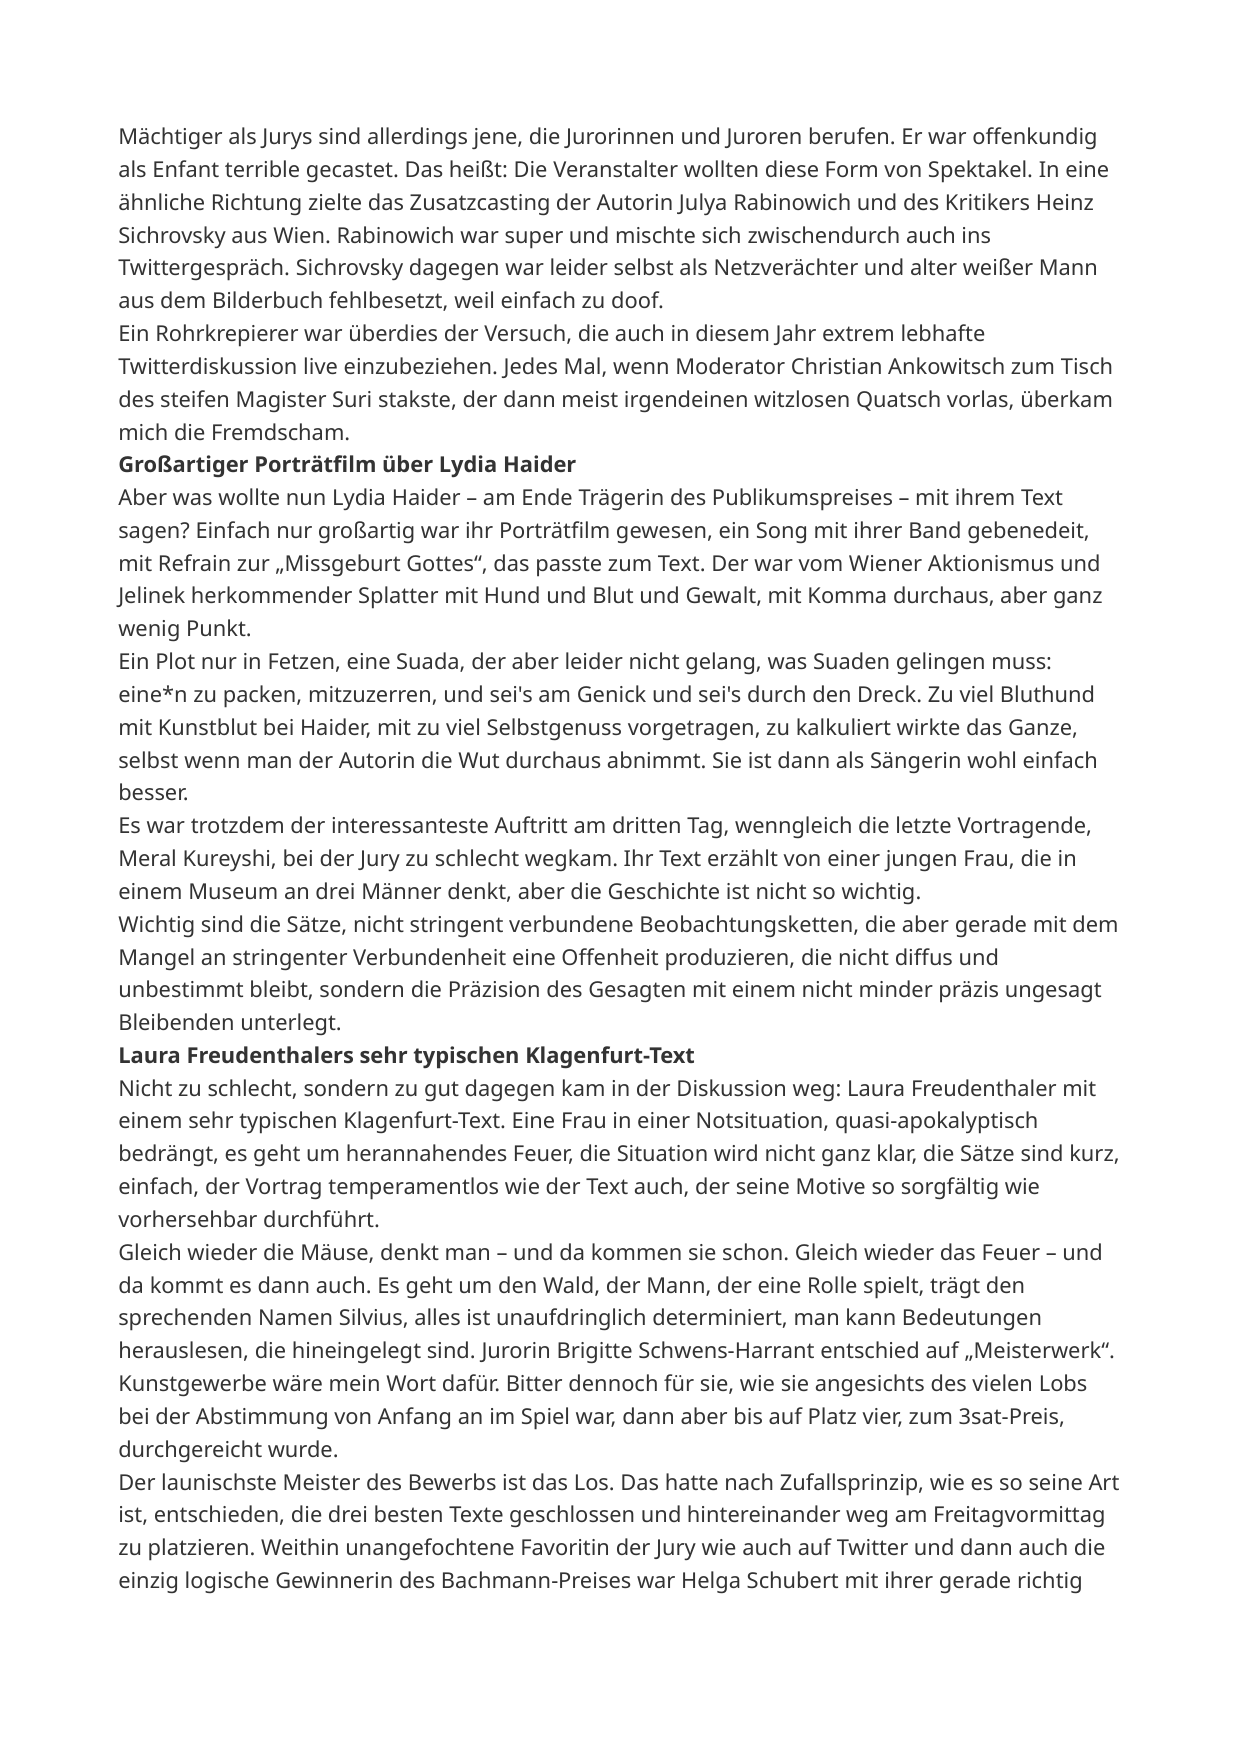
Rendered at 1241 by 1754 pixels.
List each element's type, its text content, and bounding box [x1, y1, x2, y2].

text Ein Plot nur in Fetzen, eine Suada, der aber leider nicht gelang, was Suaden gelingen muss: eine*n zu packen, mitzuzerren, und sei's am Genick und sei's durch den Dreck. Zu viel Bluthund mit Kunstblut bei Haider, mit zu viel Selbstgenuss vorgetragen, zu kalkuliert wirkte das Ganze, selbst wenn man der Autorin die Wut durchaus abnimmt. Sie ist dann als Sängerin wohl einfach besser. [118, 643, 1122, 807]
subtitle Laura Freudenthalers sehr typischen Klagenfurt-Text [118, 1037, 1122, 1070]
text Ein Rohrkrepierer war überdies der Versuch, die auch in diesem Jahr extrem lebhafte Twitterdiskussion live einzubeziehen. Jedes Mal, wenn Moderator Christian Ankowitsch zum Tisch des steifen Magister Suri stakste, der dann meist irgendeinen witzlosen Quatsch vorlas, überkam mich die Fremdscham. [118, 315, 1122, 446]
text Es war trotzdem der interessanteste Auftritt am dritten Tag, wenngleich die letzte Vortragende, Meral Kureyshi, bei der Jury zu schlecht wegkam. Ihr Text erzählt von einer jungen Frau, die in einem Museum an drei Männer denkt, aber die Geschichte ist nicht so wichtig. [118, 807, 1122, 906]
subtitle Großartiger Porträtfilm über Lydia Haider [118, 446, 1122, 479]
text Der launischste Meister des Bewerbs ist das Los. Das hatte nach Zufallsprinzip, wie es so seine Art ist, entschieden, die drei besten Texte geschlossen und hintereinander weg am Freitagvormittag zu platzieren. Weithin unangefochtene Favoritin der Jury wie auch auf Twitter und dann auch die einzig logische Gewinnerin des Bachmann-Preises war Helga Schubert mit ihrer gerade richtig [118, 1463, 1122, 1595]
text Aber was wollte nun Lydia Haider – am Ende Trägerin des Publikumspreises – mit ihrem Text sagen? Einfach nur großartig war ihr Porträtfilm gewesen, ein Song mit ihrer Band gebenedeit, mit Refrain zur „Missgeburt Gottes“, das passte zum Text. Der war vom Wiener Aktionismus und Jelinek herkommender Splatter mit Hund und Blut und Gewalt, mit Komma durchaus, aber ganz wenig Punkt. [118, 479, 1122, 643]
text Nicht zu schlecht, sondern zu gut dagegen kam in der Diskussion weg: Laura Freudenthaler mit einem sehr typischen Klagenfurt-Text. Eine Frau in einer Notsituation, quasi-apokalyptisch bedrängt, es geht um herannahendes Feuer, die Situation wird nicht ganz klar, die Sätze sind kurz, einfach, der Vortrag temperamentlos wie der Text auch, der seine Motive so sorgfältig wie vorhersehbar durchführt. [118, 1070, 1122, 1234]
text Wichtig sind die Sätze, nicht stringent verbundene Beobachtungsketten, die aber gerade mit dem Mangel an stringenter Verbundenheit eine Offenheit produzieren, die nicht diffus und unbestimmt bleibt, sondern die Präzision des Gesagten mit einem nicht minder präzis ungesagt Bleibenden unterlegt. [118, 906, 1122, 1037]
text Mächtiger als Jurys sind allerdings jene, die Jurorinnen und Juroren berufen. Er war offenkundig als Enfant terrible gecastet. Das heißt: Die Veranstalter wollten diese Form von Spektakel. In eine ähnliche Richtung zielte das Zusatzcasting der Autorin Julya Rabinowich und des Kritikers Heinz Sichrovsky aus Wien. Rabinowich war super und mischte sich zwischendurch auch ins Twittergespräch. Sichrovsky dagegen war leider selbst als Netzverächter und alter weißer Mann aus dem Bilderbuch fehlbesetzt, weil einfach zu doof. [118, 118, 1122, 315]
text Gleich wieder die Mäuse, denkt man – und da kommen sie schon. Gleich wieder das Feuer – und da kommt es dann auch. Es geht um den Wald, der Mann, der eine Rolle spielt, trägt den sprechenden Namen Silvius, alles ist unaufdringlich determiniert, man kann Bedeutungen herauslesen, die hineingelegt sind. Jurorin Brigitte Schwens-Harrant entschied auf „Meisterwerk“. Kunstgewerbe wäre mein Wort dafür. Bitter dennoch für sie, wie sie angesichts des vielen Lobs bei der Abstimmung von Anfang an im Spiel war, dann aber bis auf Platz vier, zum 3sat-Preis, durchgereicht wurde. [118, 1234, 1122, 1463]
